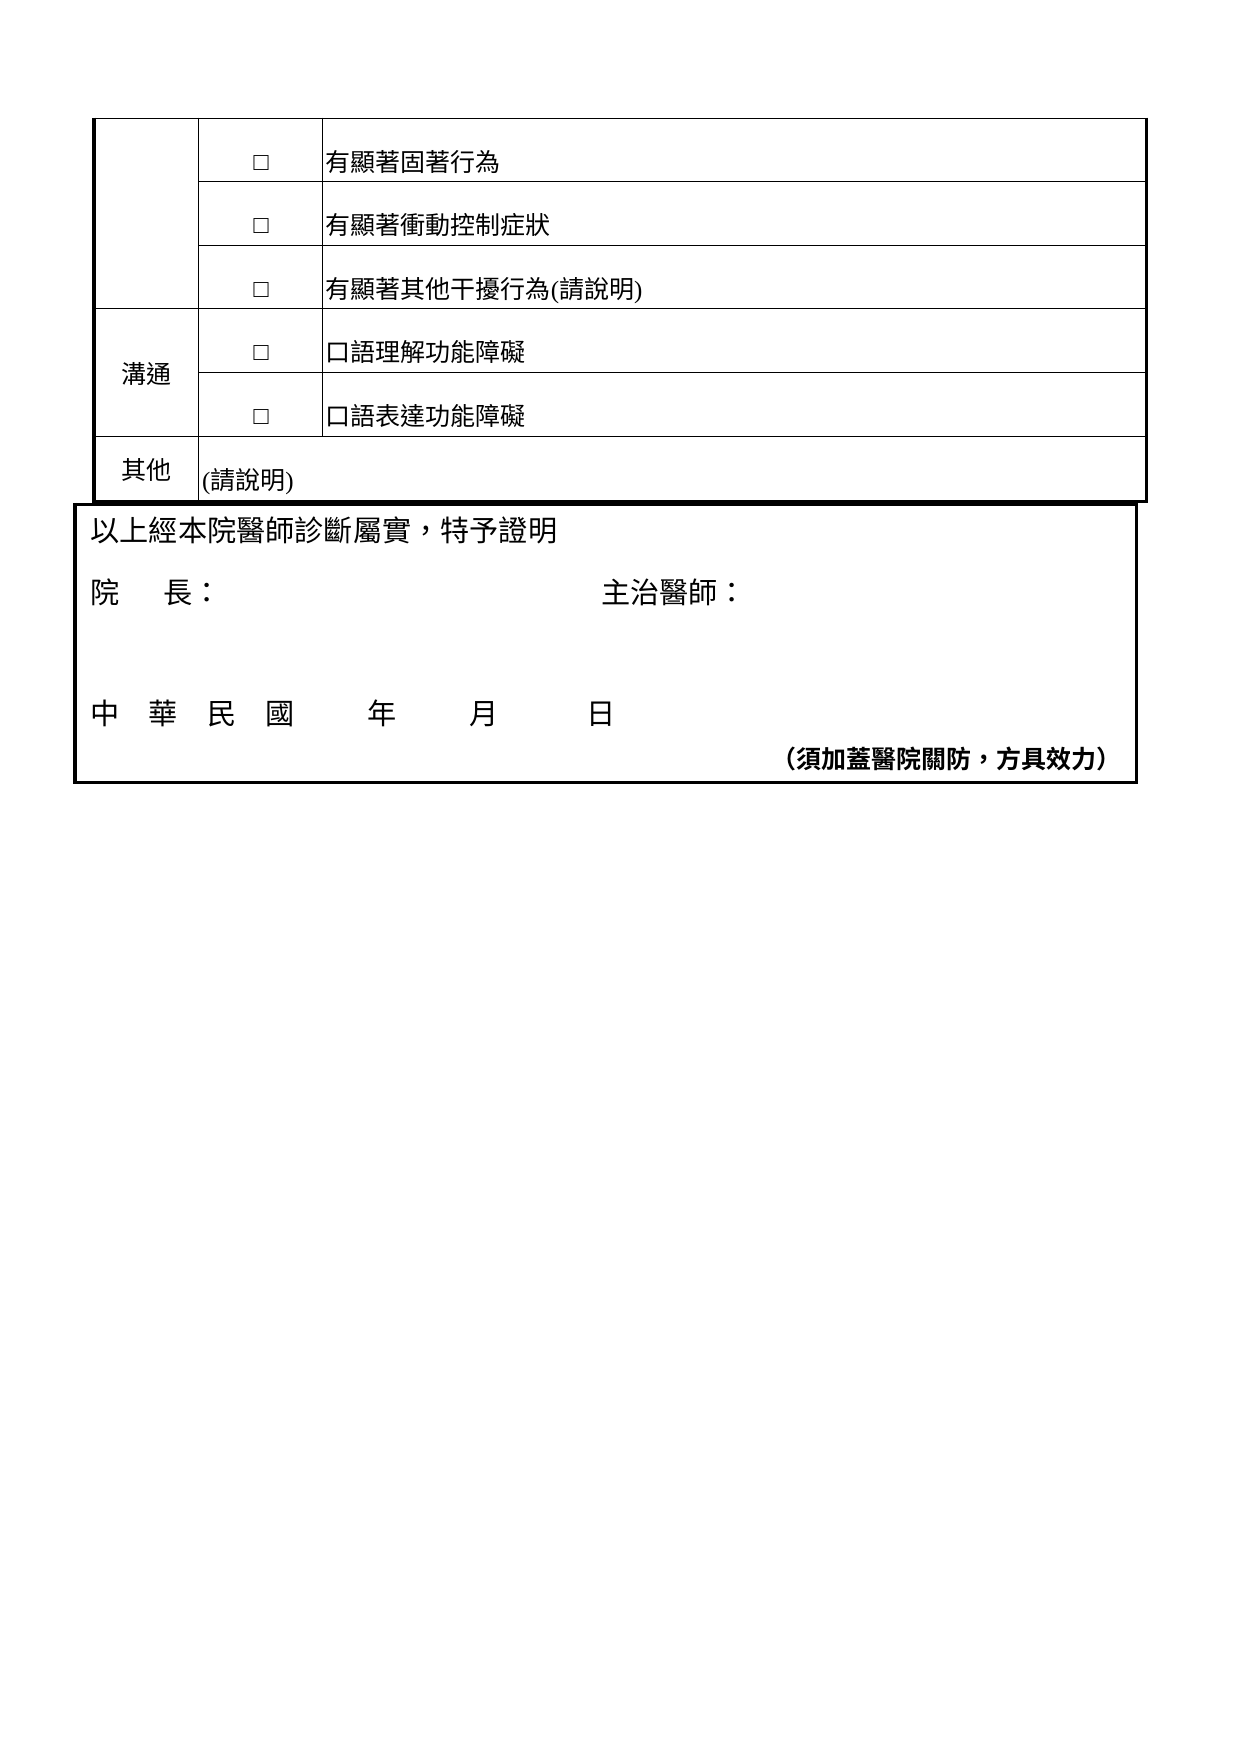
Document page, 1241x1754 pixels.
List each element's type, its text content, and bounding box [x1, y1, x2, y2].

table_cell 有顯著固著行為 [323, 119, 1145, 181]
table_cell 有顯著衝動控制症狀 [323, 182, 1145, 244]
table_cell □ [199, 119, 322, 181]
table_cell □ [199, 182, 322, 244]
table_cell 溝通 [96, 309, 198, 436]
table_cell 其他 [96, 437, 198, 500]
table_cell 口語理解功能障礙 [323, 309, 1145, 372]
table_cell 有顯著其他干擾行為(請說明) [323, 246, 1145, 308]
table_cell [96, 119, 198, 308]
table_cell □ [199, 373, 322, 436]
table_cell (請說明) [199, 437, 1145, 500]
table_header 以上經本院醫師診斷屬實，特予證明 院 長： 主治醫師： 中 華 民 國 年 月 日 （須加蓋醫院關防，方具效力） [77, 506, 1135, 781]
table_cell □ [199, 309, 322, 372]
table_cell 口語表達功能障礙 [323, 373, 1145, 436]
table_cell □ [199, 246, 322, 308]
